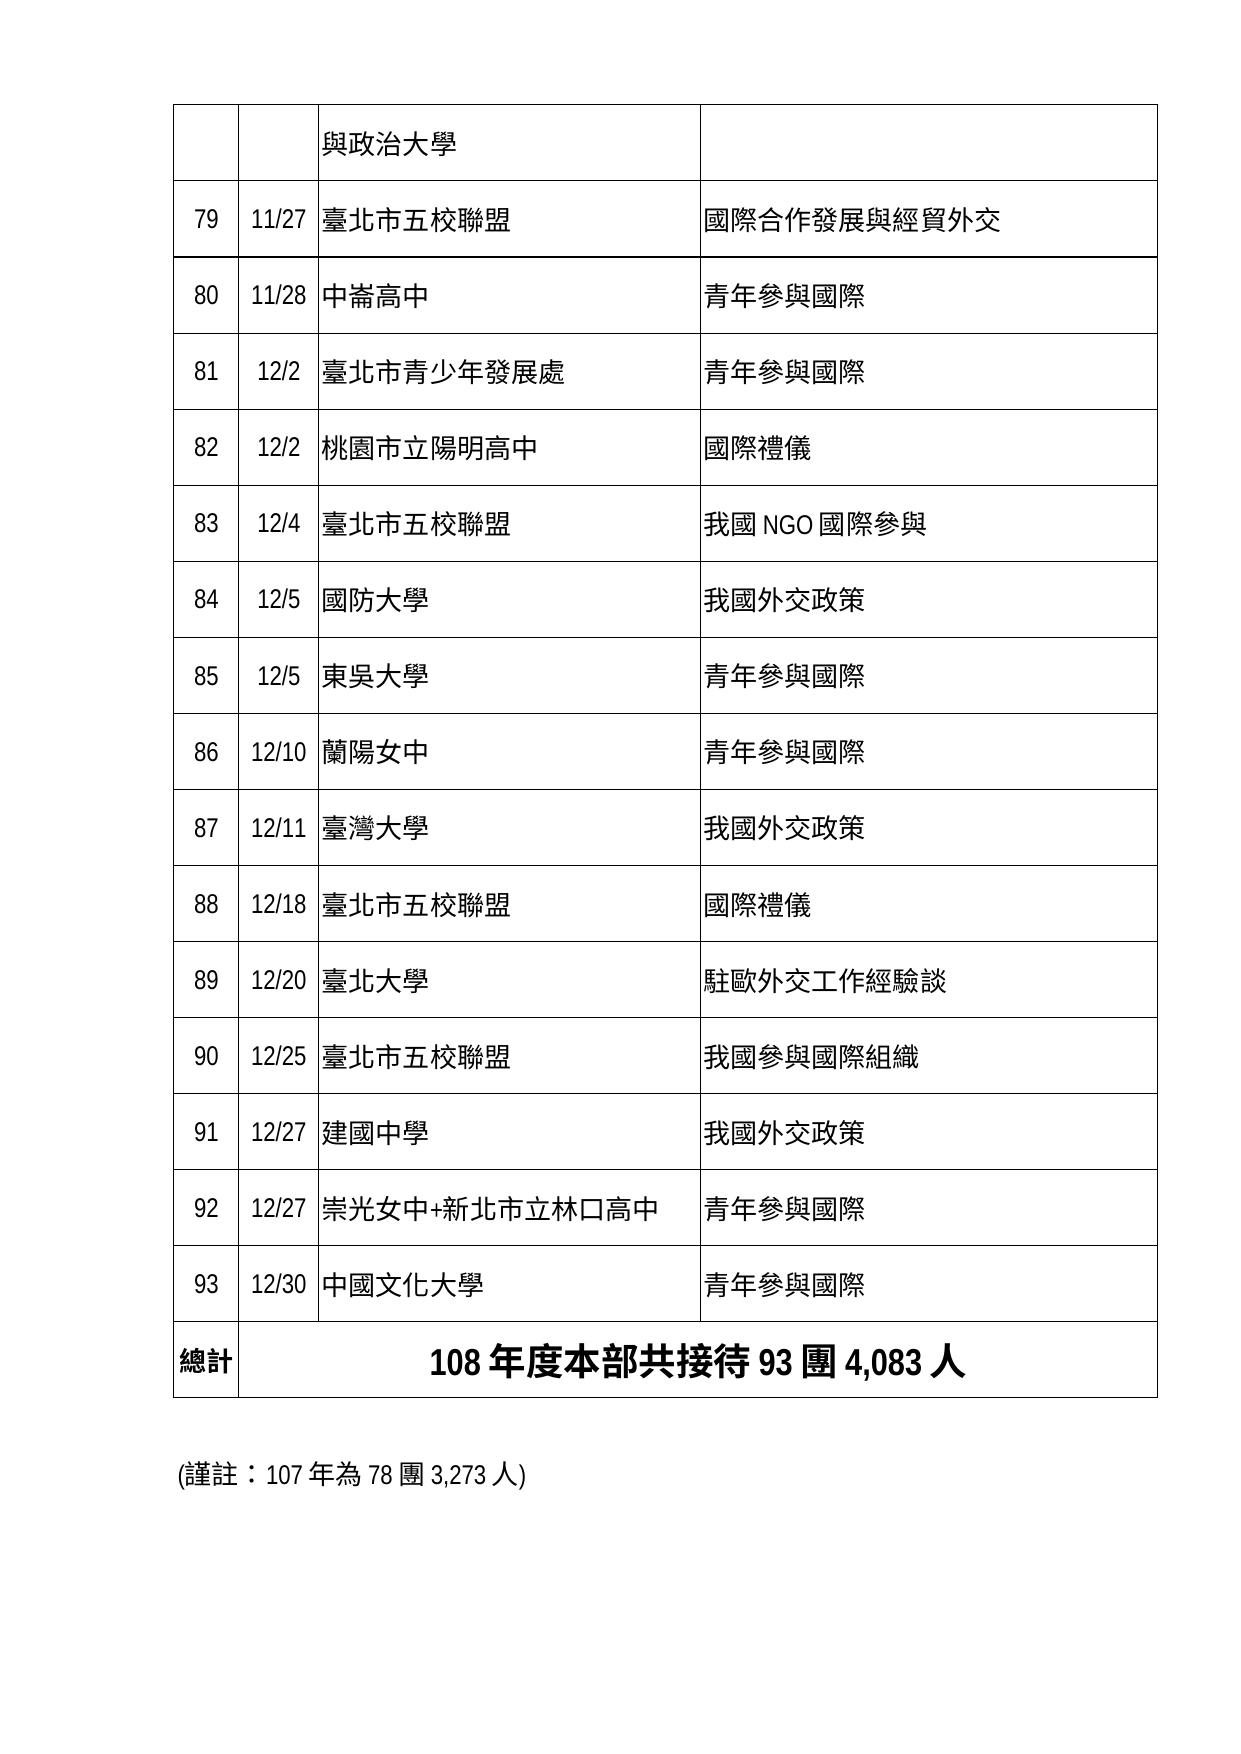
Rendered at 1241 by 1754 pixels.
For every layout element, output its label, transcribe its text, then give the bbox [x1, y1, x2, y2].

table_cell 國際禮儀 [701, 410, 1157, 484]
table_cell 87 [174, 790, 238, 865]
table_cell 93 [174, 1246, 238, 1321]
table_cell 12/20 [239, 942, 318, 1017]
table_cell 83 [174, 486, 238, 561]
table_cell 青年參與國際 [701, 1170, 1157, 1245]
table_cell 11/27 [239, 181, 318, 256]
table_cell 12/30 [239, 1246, 318, 1321]
table_cell 國際合作發展與經貿外交 [701, 181, 1157, 256]
table_cell 12/5 [239, 562, 318, 637]
table_cell 臺北市五校聯盟 [319, 866, 700, 941]
table_cell 國防大學 [319, 562, 700, 637]
table_cell 蘭陽女中 [319, 714, 700, 789]
table_cell 中國文化大學 [319, 1246, 700, 1321]
table_cell 青年參與國際 [701, 638, 1157, 713]
table_cell 東吳大學 [319, 638, 700, 713]
table_cell 崇光女中+新北市立林口高中 [319, 1170, 700, 1245]
table_cell 我國參與國際組織 [701, 1018, 1157, 1093]
table_cell [239, 105, 318, 180]
table_cell [701, 105, 1157, 180]
table_cell 臺北市青少年發展處 [319, 334, 700, 408]
table_cell 12/4 [239, 486, 318, 561]
table_cell 12/2 [239, 410, 318, 484]
table_cell 臺北市五校聯盟 [319, 181, 700, 256]
table_cell 92 [174, 1170, 238, 1245]
table_cell 82 [174, 410, 238, 484]
table_cell 108年度本部共接待93團4,083人 [239, 1322, 1157, 1397]
table_cell 81 [174, 334, 238, 408]
table_cell 與政治大學 [319, 105, 700, 180]
table_cell [174, 105, 238, 180]
table_cell 臺灣大學 [319, 790, 700, 865]
table_cell 我國外交政策 [701, 562, 1157, 637]
table_cell 臺北市五校聯盟 [319, 1018, 700, 1093]
table_cell 80 [174, 258, 238, 332]
table_cell 91 [174, 1094, 238, 1169]
table_cell 88 [174, 866, 238, 941]
table_cell 國際禮儀 [701, 866, 1157, 941]
table_cell 青年參與國際 [701, 334, 1157, 408]
table_cell 11/28 [239, 258, 318, 332]
table_cell 桃園市立陽明高中 [319, 410, 700, 484]
table_cell 臺北市五校聯盟 [319, 486, 700, 561]
table_cell 我國NGO國際參與 [701, 486, 1157, 561]
table_cell 我國外交政策 [701, 1094, 1157, 1169]
table_cell 86 [174, 714, 238, 789]
table_cell 84 [174, 562, 238, 637]
table_cell 12/11 [239, 790, 318, 865]
text (謹註：107年為78團3,273人) [177, 1436, 1181, 1511]
table_cell 85 [174, 638, 238, 713]
table_cell 建國中學 [319, 1094, 700, 1169]
table_cell 青年參與國際 [701, 714, 1157, 789]
table_cell 總計 [174, 1322, 238, 1397]
table_cell 我國外交政策 [701, 790, 1157, 865]
table_cell 12/2 [239, 334, 318, 408]
table_cell 12/18 [239, 866, 318, 941]
table_cell 12/27 [239, 1170, 318, 1245]
table_cell 12/10 [239, 714, 318, 789]
table_cell 12/25 [239, 1018, 318, 1093]
table_cell 90 [174, 1018, 238, 1093]
table_cell 79 [174, 181, 238, 256]
table_cell 12/27 [239, 1094, 318, 1169]
table_cell 12/5 [239, 638, 318, 713]
table_cell 駐歐外交工作經驗談 [701, 942, 1157, 1017]
table_cell 青年參與國際 [701, 1246, 1157, 1321]
table_cell 臺北大學 [319, 942, 700, 1017]
table_cell 89 [174, 942, 238, 1017]
table_cell 中崙高中 [319, 258, 700, 332]
table_cell 青年參與國際 [701, 258, 1157, 332]
